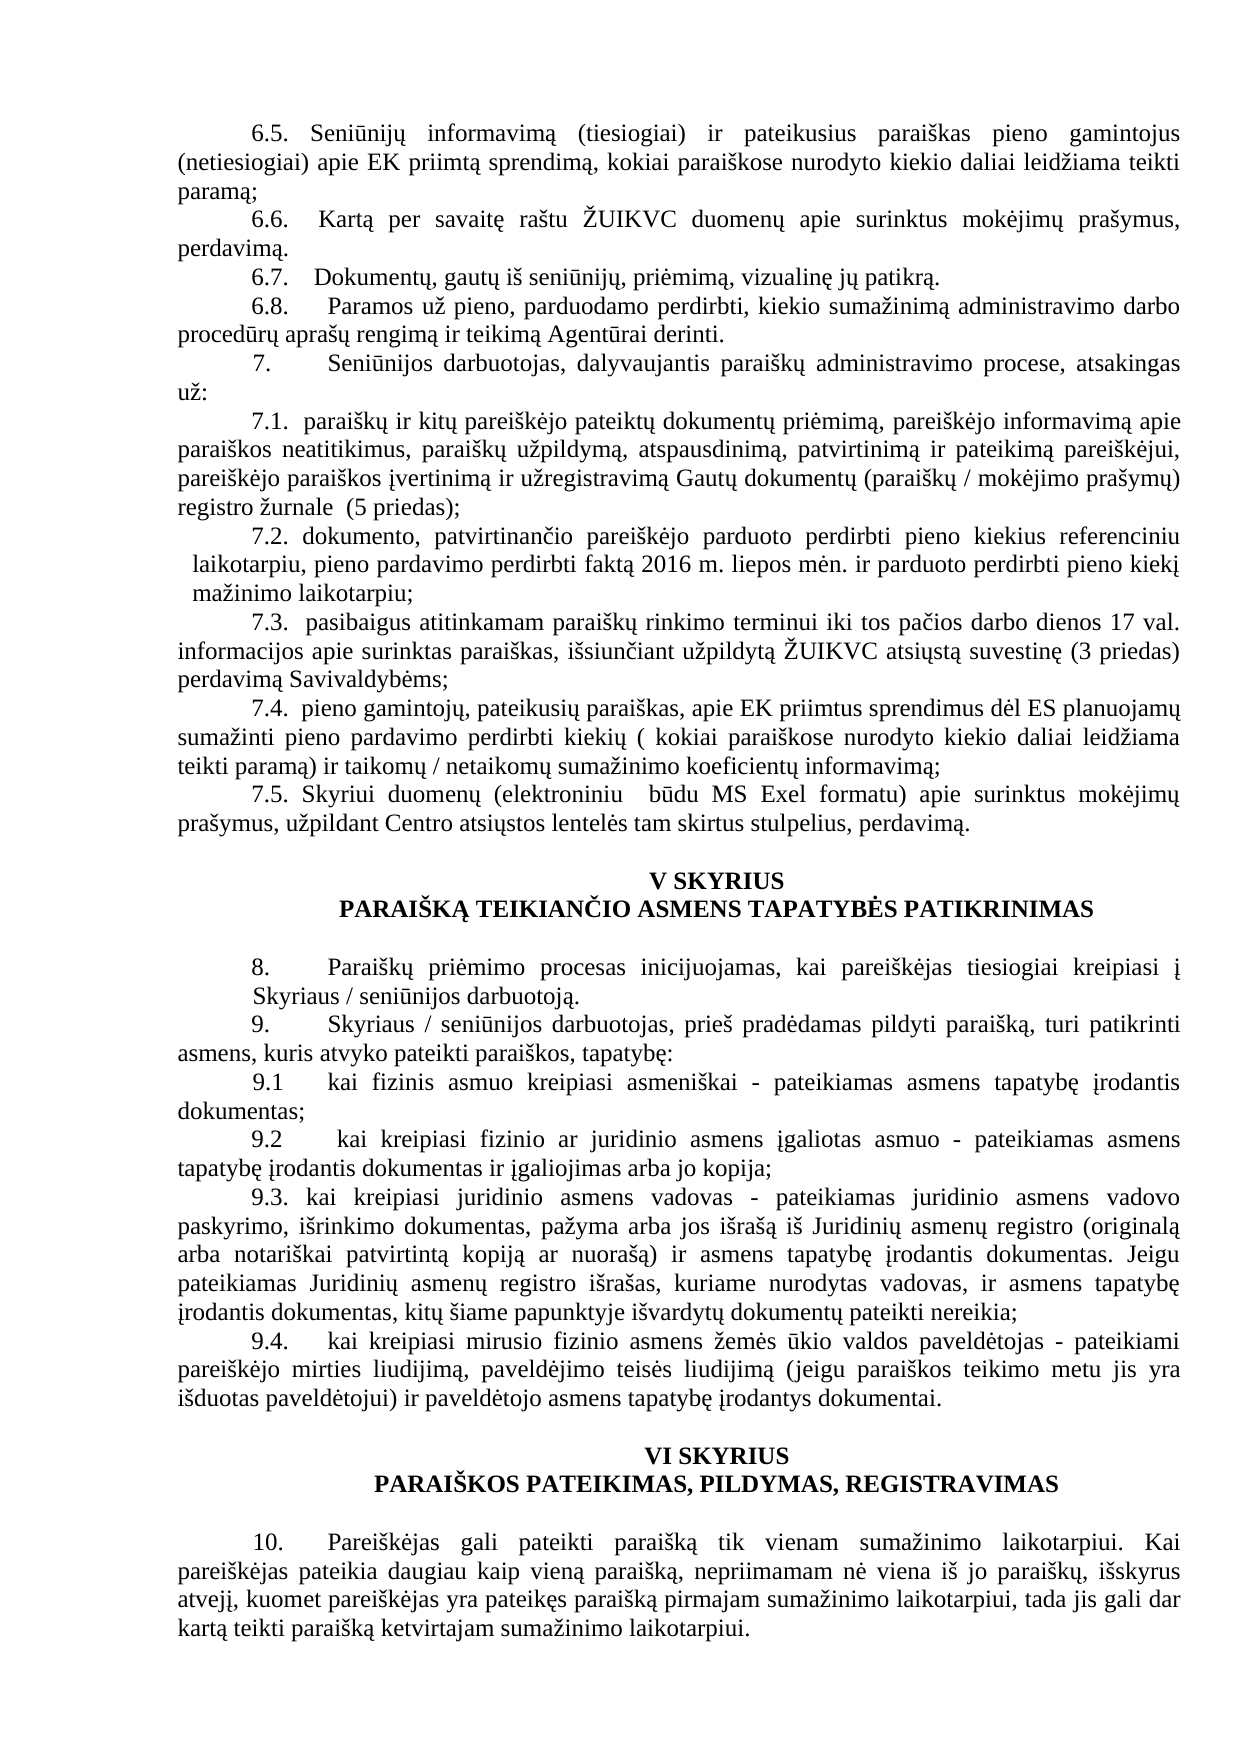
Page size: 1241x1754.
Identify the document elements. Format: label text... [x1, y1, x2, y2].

text 8. Paraiškų priėmimo procesas inicijuojamas, kai pareiškėjas tiesiogiai kreipiasi į Skyriaus / seniūnijos darbuotoją. [251, 952, 1181, 1009]
text VI SKYRIUS [177, 1441, 1181, 1469]
text 7.5. Skyriui duomenų (elektroniniu būdu MS Exel formatu) apie surinktus mokėjimų prašymus, užpildant Centro atsiųstos lentelės tam skirtus stulpelius, perdavimą. [177, 779, 1181, 837]
text PARAIŠKĄ TEIKIANČIO ASMENS TAPATYBĖS PATIKRINIMAS [177, 894, 1181, 923]
text 7. Seniūnijos darbuotojas, dalyvaujantis paraiškų administravimo procese, atsakingas už: [177, 348, 1181, 406]
text 7.4. pieno gamintojų, pateikusių paraiškas, apie EK priimtus sprendimus dėl ES planuojamų sumažinti pieno pardavimo perdirbti kiekių ( kokiai paraiškose nurodyto kiekio daliai leidžiama teikti paramą) ir taikomų / netaikomų sumažinimo koeficientų informavimą; [177, 693, 1181, 779]
text PARAIŠKOS PATEIKIMAS, PILDYMAS, REGISTRAVIMAS [177, 1469, 1181, 1498]
text 7.2. dokumento, patvirtinančio pareiškėjo parduoto perdirbti pieno kiekius referenciniu laikotarpiu, pieno pardavimo perdirbti faktą 2016 m. liepos mėn. ir parduoto perdirbti pieno kiekį mažinimo laikotarpiu; [192, 521, 1181, 607]
text 7.1. paraiškų ir kitų pareiškėjo pateiktų dokumentų priėmimą, pareiškėjo informavimą apie paraiškos neatitikimus, paraiškų užpildymą, atspausdinimą, patvirtinimą ir pateikimą pareiškėjui, pareiškėjo paraiškos įvertinimą ir užregistravimą Gautų dokumentų (paraiškų / mokėjimo prašymų) registro žurnale (5 priedas); [177, 406, 1181, 521]
text 10. Pareiškėjas gali pateikti paraišką tik vienam sumažinimo laikotarpiui. Kai pareiškėjas pateikia daugiau kaip vieną paraišką, nepriimamam nė viena iš jo paraiškų, išskyrus atvejį, kuomet pareiškėjas yra pateikęs paraišką pirmajam sumažinimo laikotarpiui, tada jis gali dar kartą teikti paraišką ketvirtajam sumažinimo laikotarpiui. [177, 1527, 1181, 1642]
text V SKYRIUS [177, 866, 1181, 894]
text 6.7. Dokumentų, gautų iš seniūnijų, priėmimą, vizualinę jų patikrą. [251, 262, 1181, 291]
text 6.8. Paramos už pieno, parduodamo perdirbti, kiekio sumažinimą administravimo darbo procedūrų aprašų rengimą ir teikimą Agentūrai derinti. [177, 291, 1181, 348]
text 7.3. pasibaigus atitinkamam paraiškų rinkimo terminui iki tos pačios darbo dienos 17 val. informacijos apie surinktas paraiškas, išsiunčiant užpildytą ŽUIKVC atsiųstą suvestinę (3 priedas) perdavimą Savivaldybėms; [177, 607, 1181, 693]
text 6.6. Kartą per savaitę raštu ŽUIKVC duomenų apie surinktus mokėjimų prašymus, perdavimą. [177, 204, 1181, 262]
text 6.5. Seniūnijų informavimą (tiesiogiai) ir pateikusius paraiškas pieno gamintojus (netiesiogiai) apie EK priimtą sprendimą, kokiai paraiškose nurodyto kiekio daliai leidžiama teikti paramą; [177, 118, 1181, 204]
text 9.1 kai fizinis asmuo kreipiasi asmeniškai - pateikiamas asmens tapatybę įrodantis dokumentas; [177, 1067, 1181, 1124]
text 9.4. kai kreipiasi mirusio fizinio asmens žemės ūkio valdos paveldėtojas - pateikiami pareiškėjo mirties liudijimą, paveldėjimo teisės liudijimą (jeigu paraiškos teikimo metu jis yra išduotas paveldėtojui) ir paveldėtojo asmens tapatybę įrodantys dokumentai. [177, 1326, 1181, 1412]
text 9.3. kai kreipiasi juridinio asmens vadovas - pateikiamas juridinio asmens vadovo paskyrimo, išrinkimo dokumentas, pažyma arba jos išrašą iš Juridinių asmenų registro (originalą arba notariškai patvirtintą kopiją ar nuorašą) ir asmens tapatybę įrodantis dokumentas. Jeigu pateikiamas Juridinių asmenų registro išrašas, kuriame nurodytas vadovas, ir asmens tapatybę įrodantis dokumentas, kitų šiame papunktyje išvardytų dokumentų pateikti nereikia; [177, 1182, 1181, 1326]
text 9. Skyriaus / seniūnijos darbuotojas, prieš pradėdamas pildyti paraišką, turi patikrinti asmens, kuris atvyko pateikti paraiškos, tapatybę: [177, 1009, 1181, 1067]
text 9.2 kai kreipiasi fizinio ar juridinio asmens įgaliotas asmuo - pateikiamas asmens tapatybę įrodantis dokumentas ir įgaliojimas arba jo kopija; [177, 1124, 1181, 1182]
